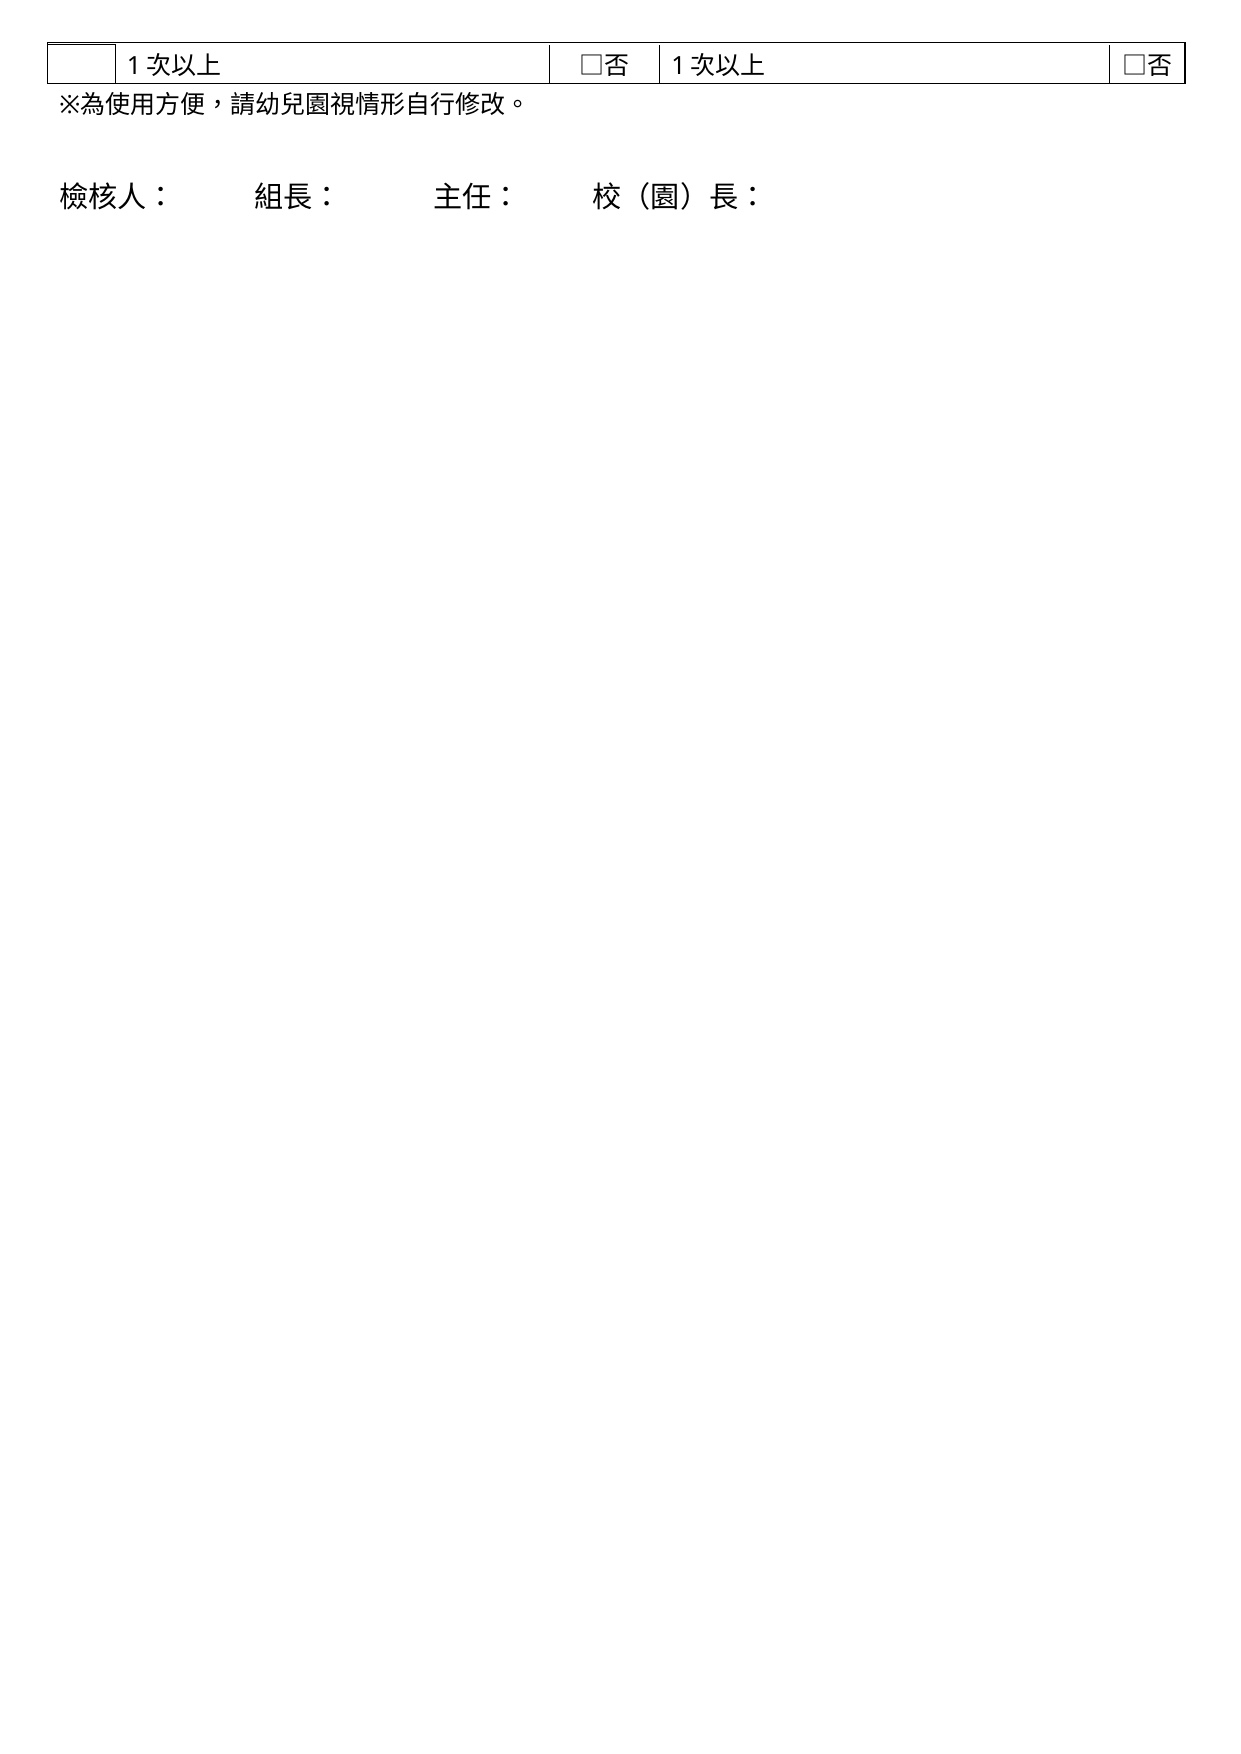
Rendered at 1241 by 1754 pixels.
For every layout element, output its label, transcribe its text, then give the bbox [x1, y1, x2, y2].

table_cell □否 [549, 43, 660, 83]
table_cell 1次以上 [115, 43, 549, 83]
table_cell □否 [1109, 43, 1184, 83]
text ※為使用方便，請幼兒園視情形自行修改。 [59, 84, 1181, 121]
table_cell [48, 45, 115, 83]
text 檢核人： 組長： 主任： 校（園）長： [59, 157, 1181, 232]
table_cell 1次以上 [660, 43, 1109, 83]
